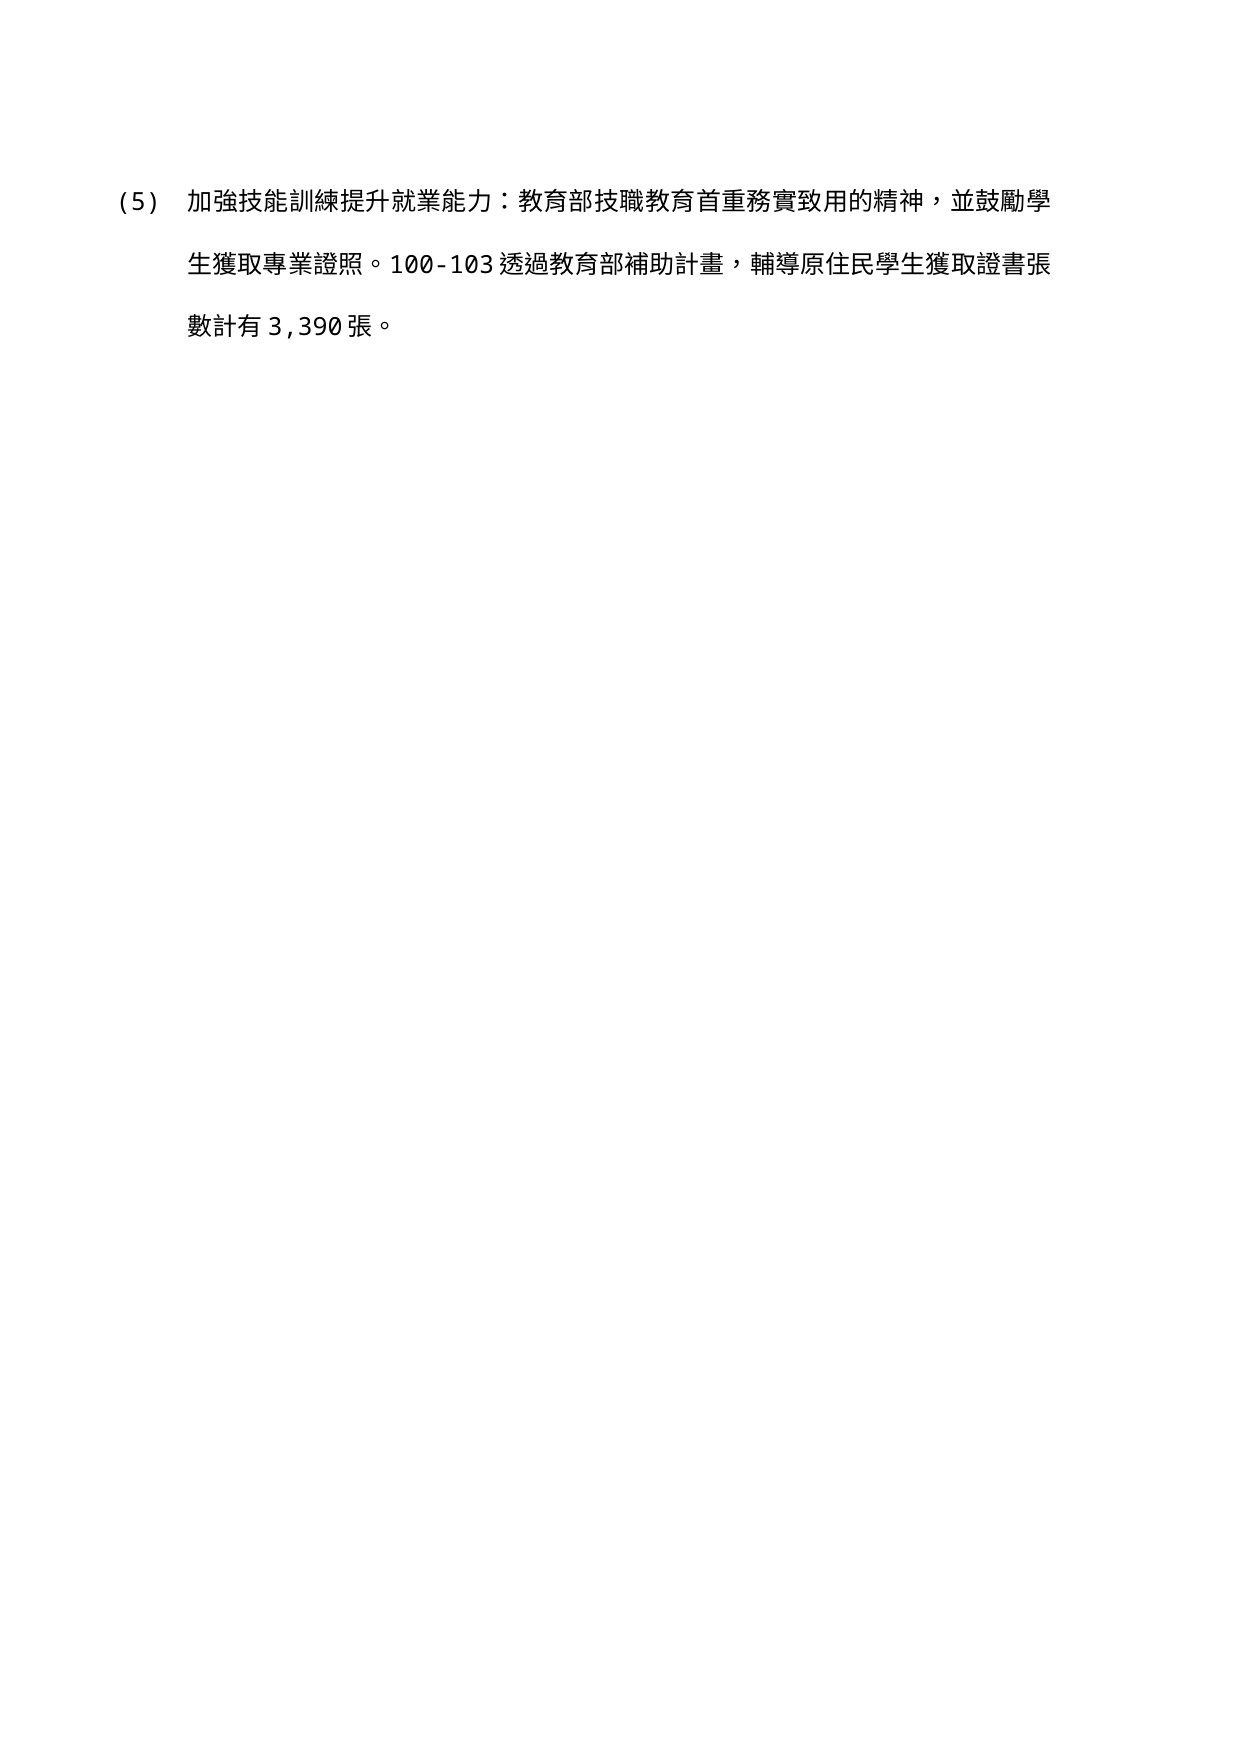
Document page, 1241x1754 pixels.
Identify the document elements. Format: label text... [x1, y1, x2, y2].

list 加強技能訓練提升就業能力：教育部技職教育首重務實致用的精神，並鼓勵學生獲取專業證照。100-103透過教育部補助計畫，輔導原住民學生獲取證書張數計有3,390張。 [116, 158, 1053, 346]
